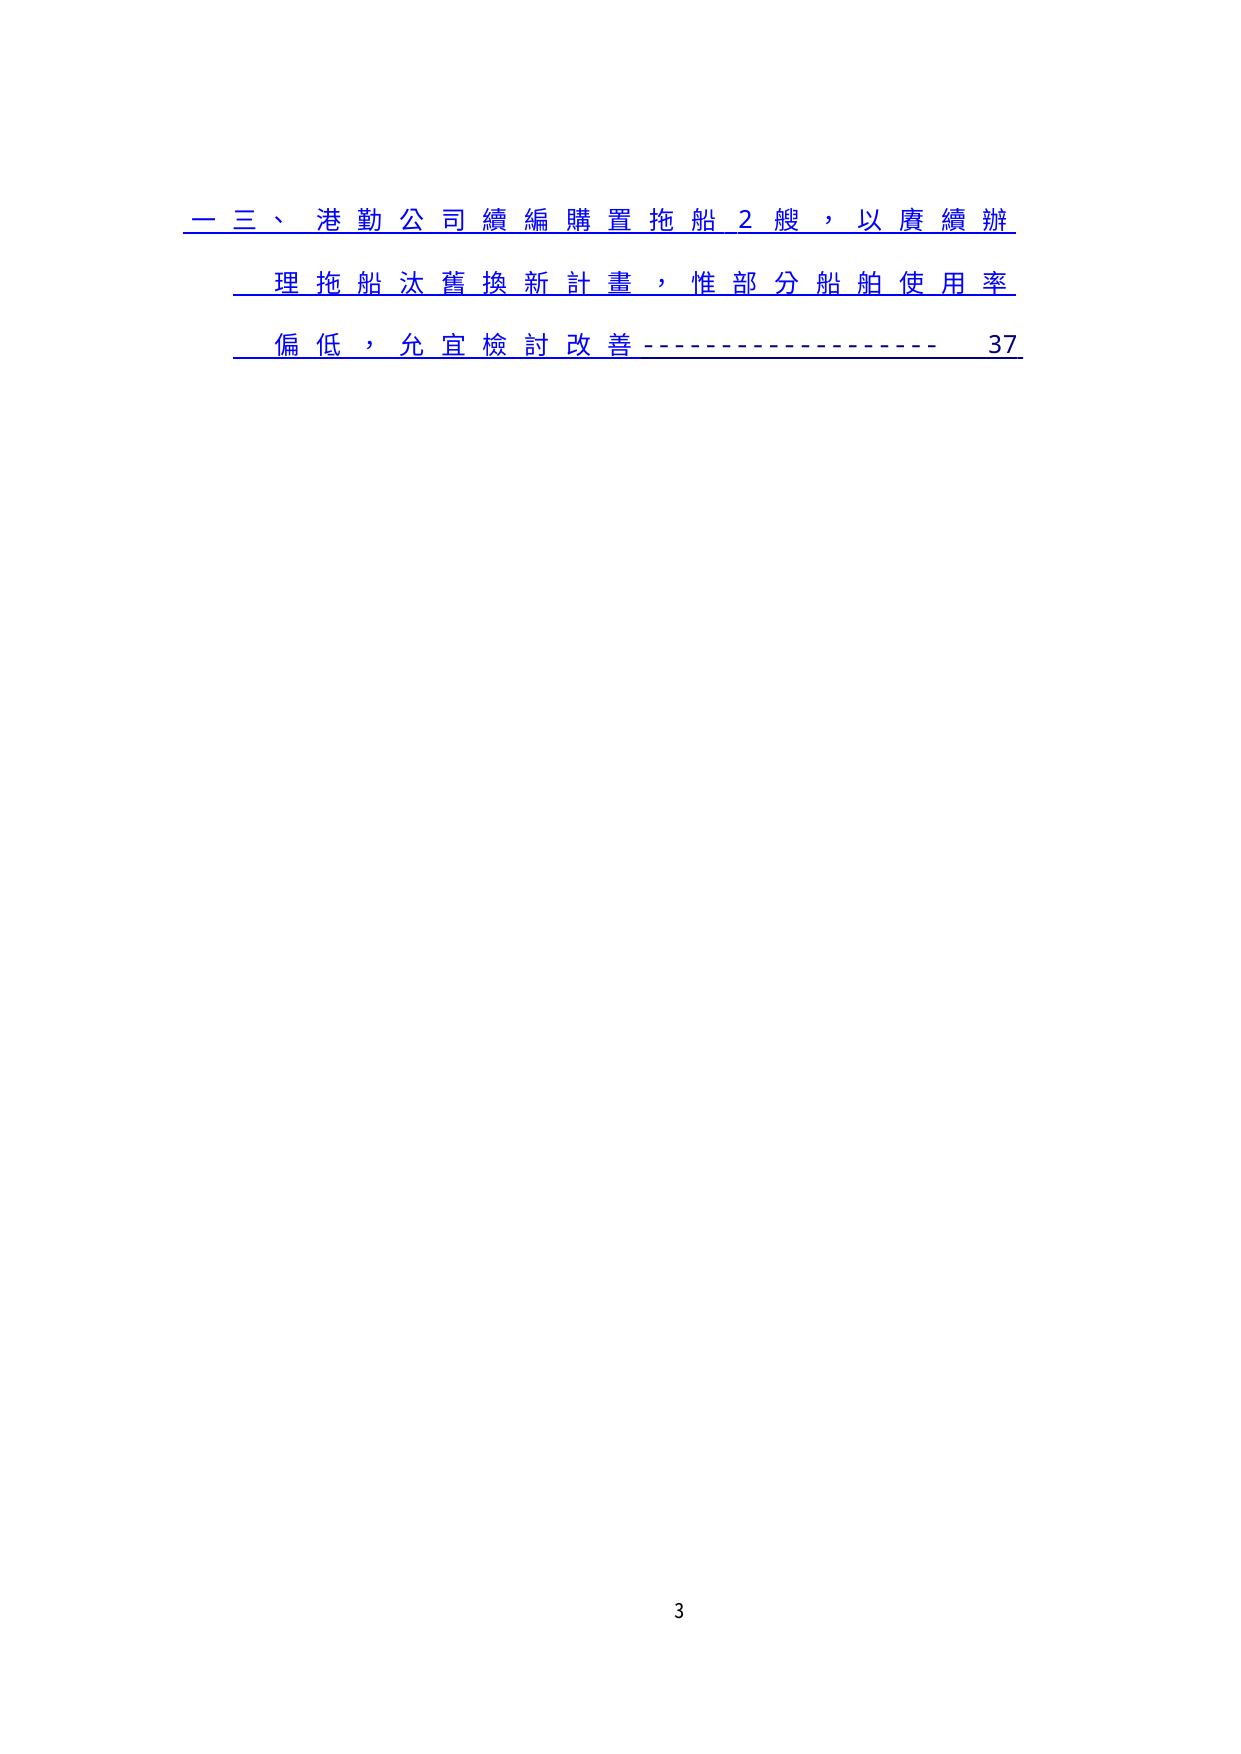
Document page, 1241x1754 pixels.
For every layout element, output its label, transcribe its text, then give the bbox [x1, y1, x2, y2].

text 一三、港勤公司續編購置拖船2艘，以賡續辦理拖船汰舊換新計畫，惟部分船舶使用率偏低，允宜檢討改善 37 [183, 177, 1023, 365]
